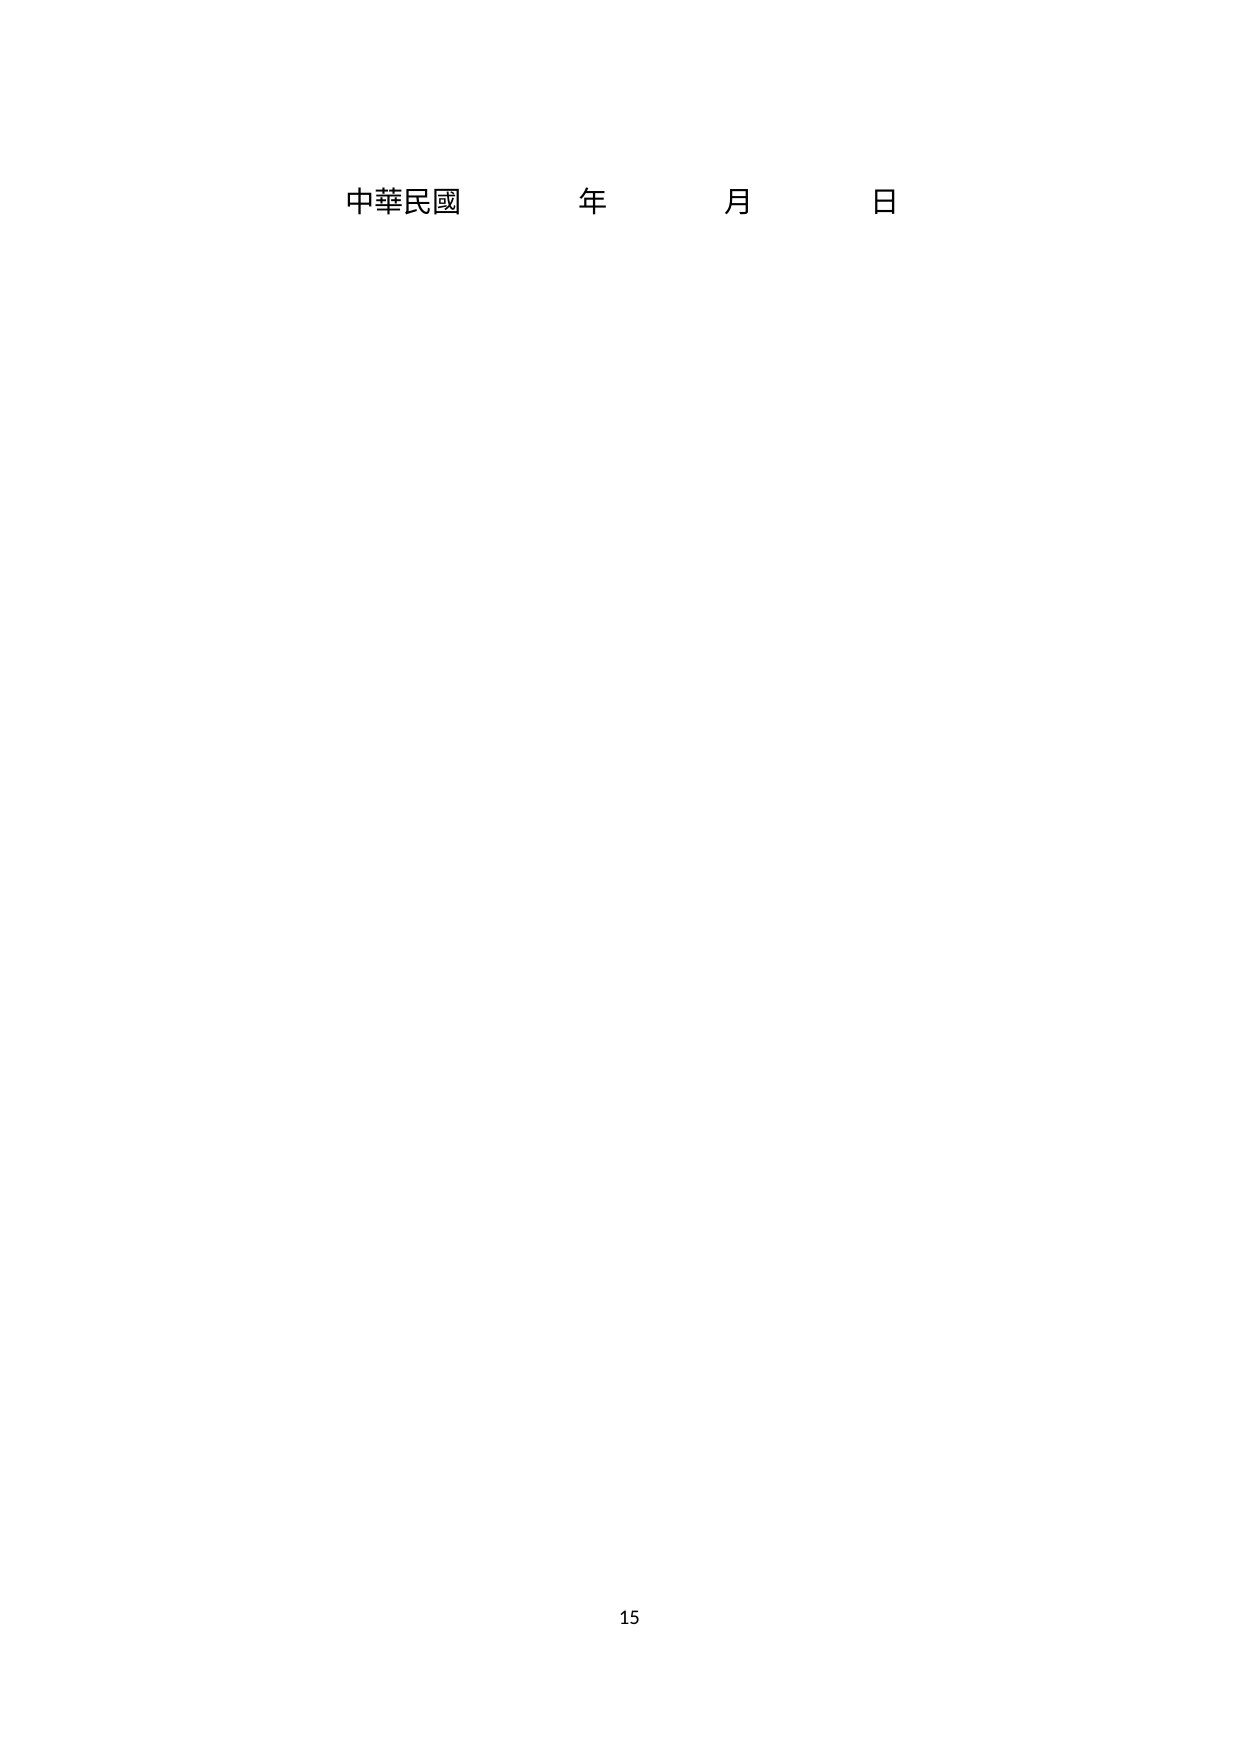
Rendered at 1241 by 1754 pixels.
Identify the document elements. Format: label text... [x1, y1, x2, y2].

text 中華民國 年 月 日 [112, 158, 1131, 221]
